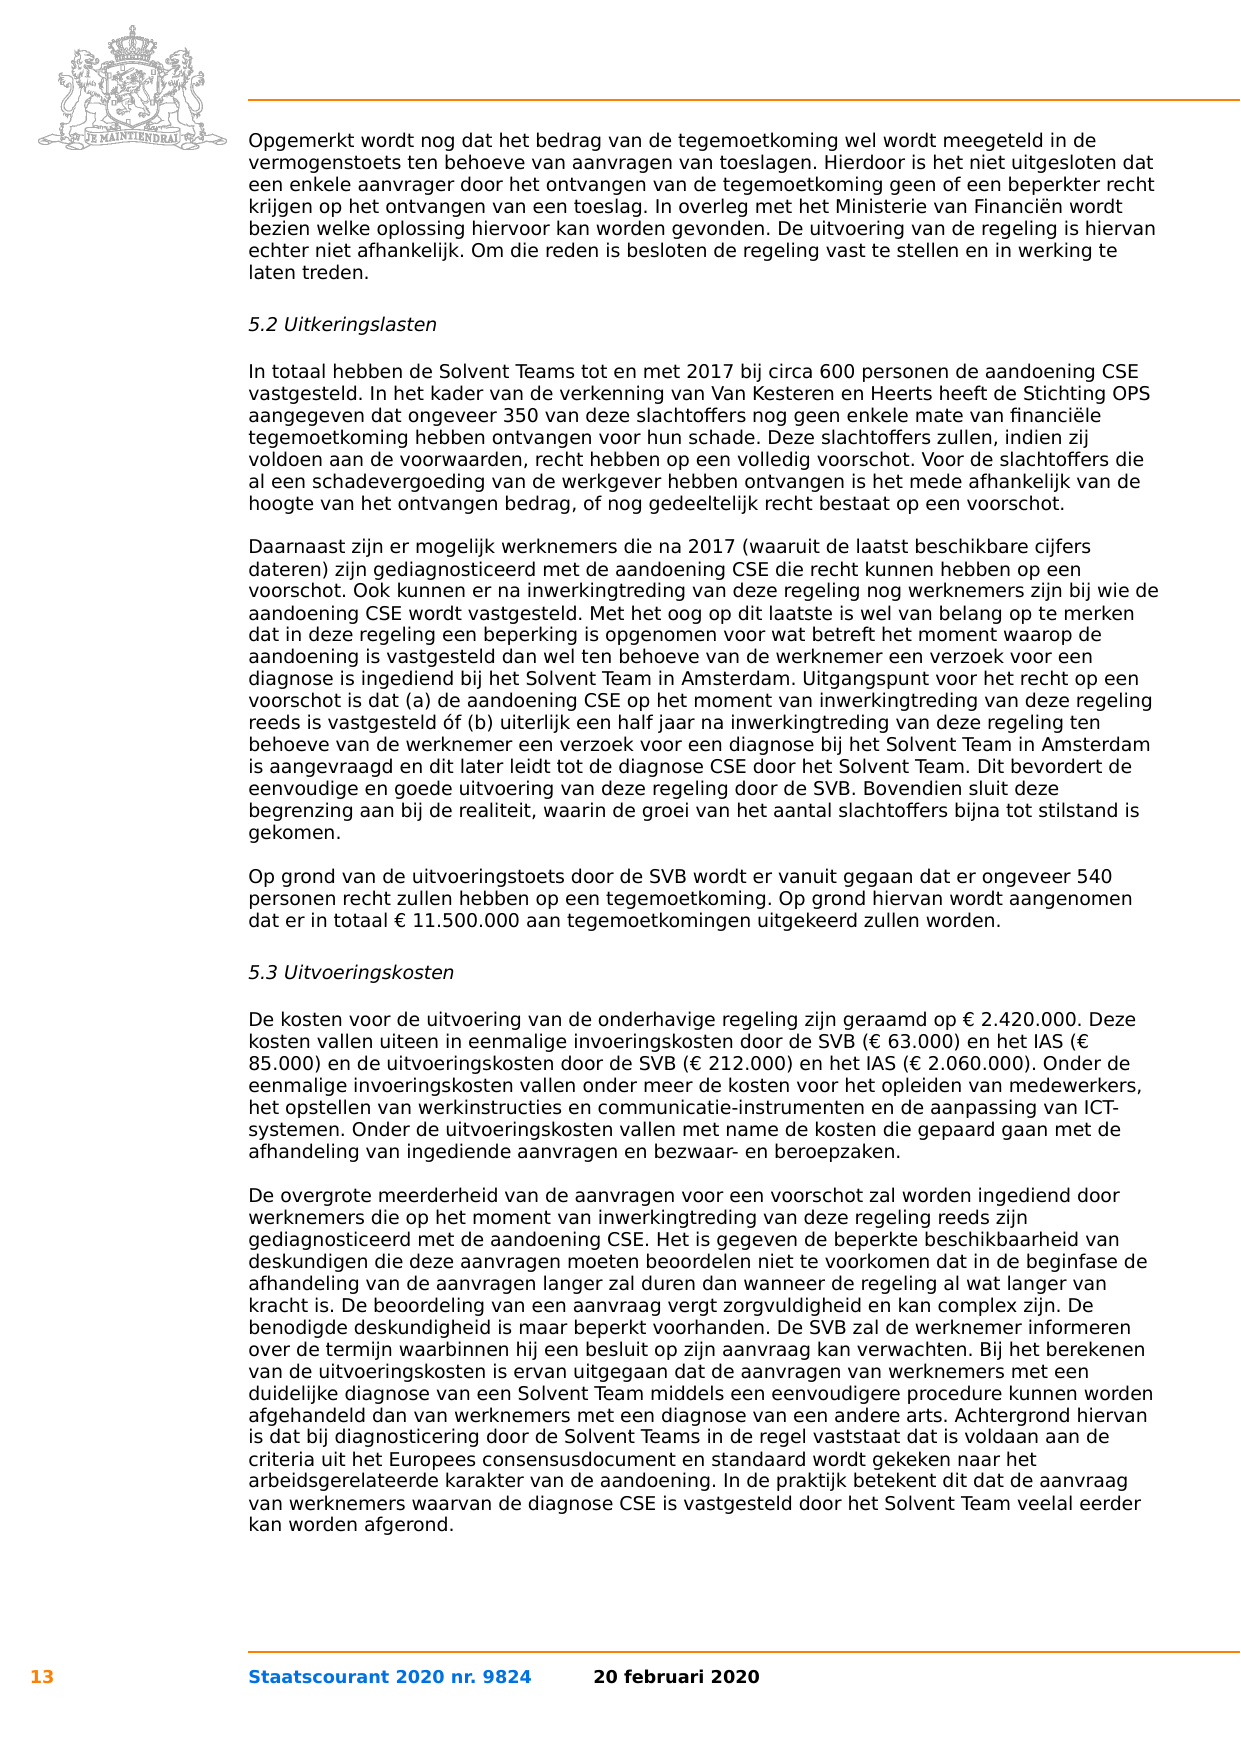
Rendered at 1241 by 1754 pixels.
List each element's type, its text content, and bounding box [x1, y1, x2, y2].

subtitle 5.2 Uitkeringslasten [248, 314, 1163, 336]
text De overgrote meerderheid van de aanvragen voor een voorschot zal worden ingediend door werknemers die op het moment van inwerkingtreding van deze regeling reeds zijn gediagnosticeerd met de aandoening CSE. Het is gegeven de beperkte beschikbaarheid van deskundigen die deze aanvragen moeten beoordelen niet te voorkomen dat in de beginfase de afhandeling van de aanvragen langer zal duren dan wanneer de regeling al wat langer van kracht is. De beoordeling van een aanvraag vergt zorgvuldigheid en kan complex zijn. De benodigde deskundigheid is maar beperkt voorhanden. De SVB zal de werknemer informeren over de termijn waarbinnen hij een besluit op zijn aanvraag kan verwachten. Bij het berekenen van de uitvoeringskosten is ervan uitgegaan dat de aanvragen van werknemers met een duidelijke diagnose van een Solvent Team middels een eenvoudigere procedure kunnen worden afgehandeld dan van werknemers met een diagnose van een andere arts. Achtergrond hiervan is dat bij diagnosticering door de Solvent Teams in de regel vaststaat dat is voldaan aan de criteria uit het Europees consensusdocument en standaard wordt gekeken naar het arbeidsgerelateerde karakter van de aandoening. In de praktijk betekent dit dat de aanvraag van werknemers waarvan de diagnose CSE is vastgesteld door het Solvent Team veelal eerder kan worden afgerond. [248, 1185, 1163, 1536]
text In totaal hebben de Solvent Teams tot en met 2017 bij circa 600 personen de aandoening CSE vastgesteld. In het kader van de verkenning van Van Kesteren en Heerts heeft de Stichting OPS aangegeven dat ongeveer 350 van deze slachtoffers nog geen enkele mate van financiële tegemoetkoming hebben ontvangen voor hun schade. Deze slachtoffers zullen, indien zij voldoen aan de voorwaarden, recht hebben op een volledig voorschot. Voor de slachtoffers die al een schadevergoeding van de werkgever hebben ontvangen is het mede afhankelijk van de hoogte van het ontvangen bedrag, of nog gedeeltelijk recht bestaat op een voorschot. [248, 361, 1163, 514]
text Op grond van de uitvoeringstoets door de SVB wordt er vanuit gegaan dat er ongeveer 540 personen recht zullen hebben op een tegemoetkoming. Op grond hiervan wordt aangenomen dat er in totaal € 11.500.000 aan tegemoetkomingen uitgekeerd zullen worden. [248, 866, 1163, 932]
text Daarnaast zijn er mogelijk werknemers die na 2017 (waaruit de laatst beschikbare cijfers dateren) zijn gediagnosticeerd met de aandoening CSE die recht kunnen hebben op een voorschot. Ook kunnen er na inwerkingtreding van deze regeling nog werknemers zijn bij wie de aandoening CSE wordt vastgesteld. Met het oog op dit laatste is wel van belang op te merken dat in deze regeling een beperking is opgenomen voor wat betreft het moment waarop de aandoening is vastgesteld dan wel ten behoeve van de werknemer een verzoek voor een diagnose is ingediend bij het Solvent Team in Amsterdam. Uitgangspunt voor het recht op een voorschot is dat (a) de aandoening CSE op het moment van inwerkingtreding van deze regeling reeds is vastgesteld óf (b) uiterlijk een half jaar na inwerkingtreding van deze regeling ten behoeve van de werknemer een verzoek voor een diagnose bij het Solvent Team in Amsterdam is aangevraagd en dit later leidt tot de diagnose CSE door het Solvent Team. Dit bevordert de eenvoudige en goede uitvoering van deze regeling door de SVB. Bovendien sluit deze begrenzing aan bij de realiteit, waarin de groei van het aantal slachtoffers bijna tot stilstand is gekomen. [248, 536, 1163, 844]
picture [38, 25, 227, 150]
subtitle 5.3 Uitvoeringskosten [248, 962, 1163, 984]
text De kosten voor de uitvoering van de onderhavige regeling zijn geraamd op € 2.420.000. Deze kosten vallen uiteen in eenmalige invoeringskosten door de SVB (€ 63.000) en het IAS (€ 85.000) en de uitvoeringskosten door de SVB (€ 212.000) en het IAS (€ 2.060.000). Onder de eenmalige invoeringskosten vallen onder meer de kosten voor het opleiden van medewerkers, het opstellen van werkinstructies en communicatie-instrumenten en de aanpassing van ICT-systemen. Onder de uitvoeringskosten vallen met name de kosten die gepaard gaan met de afhandeling van ingediende aanvragen en bezwaar- en beroepzaken. [248, 1009, 1163, 1163]
text Opgemerkt wordt nog dat het bedrag van de tegemoetkoming wel wordt meegeteld in de vermogenstoets ten behoeve van aanvragen van toeslagen. Hierdoor is het niet uitgesloten dat een enkele aanvrager door het ontvangen van de tegemoetkoming geen of een beperkter recht krijgen op het ontvangen van een toeslag. In overleg met het Ministerie van Financiën wordt bezien welke oplossing hiervoor kan worden gevonden. De uitvoering van de regeling is hiervan echter niet afhankelijk. Om die reden is besloten de regeling vast te stellen en in werking te laten treden. [248, 130, 1163, 284]
